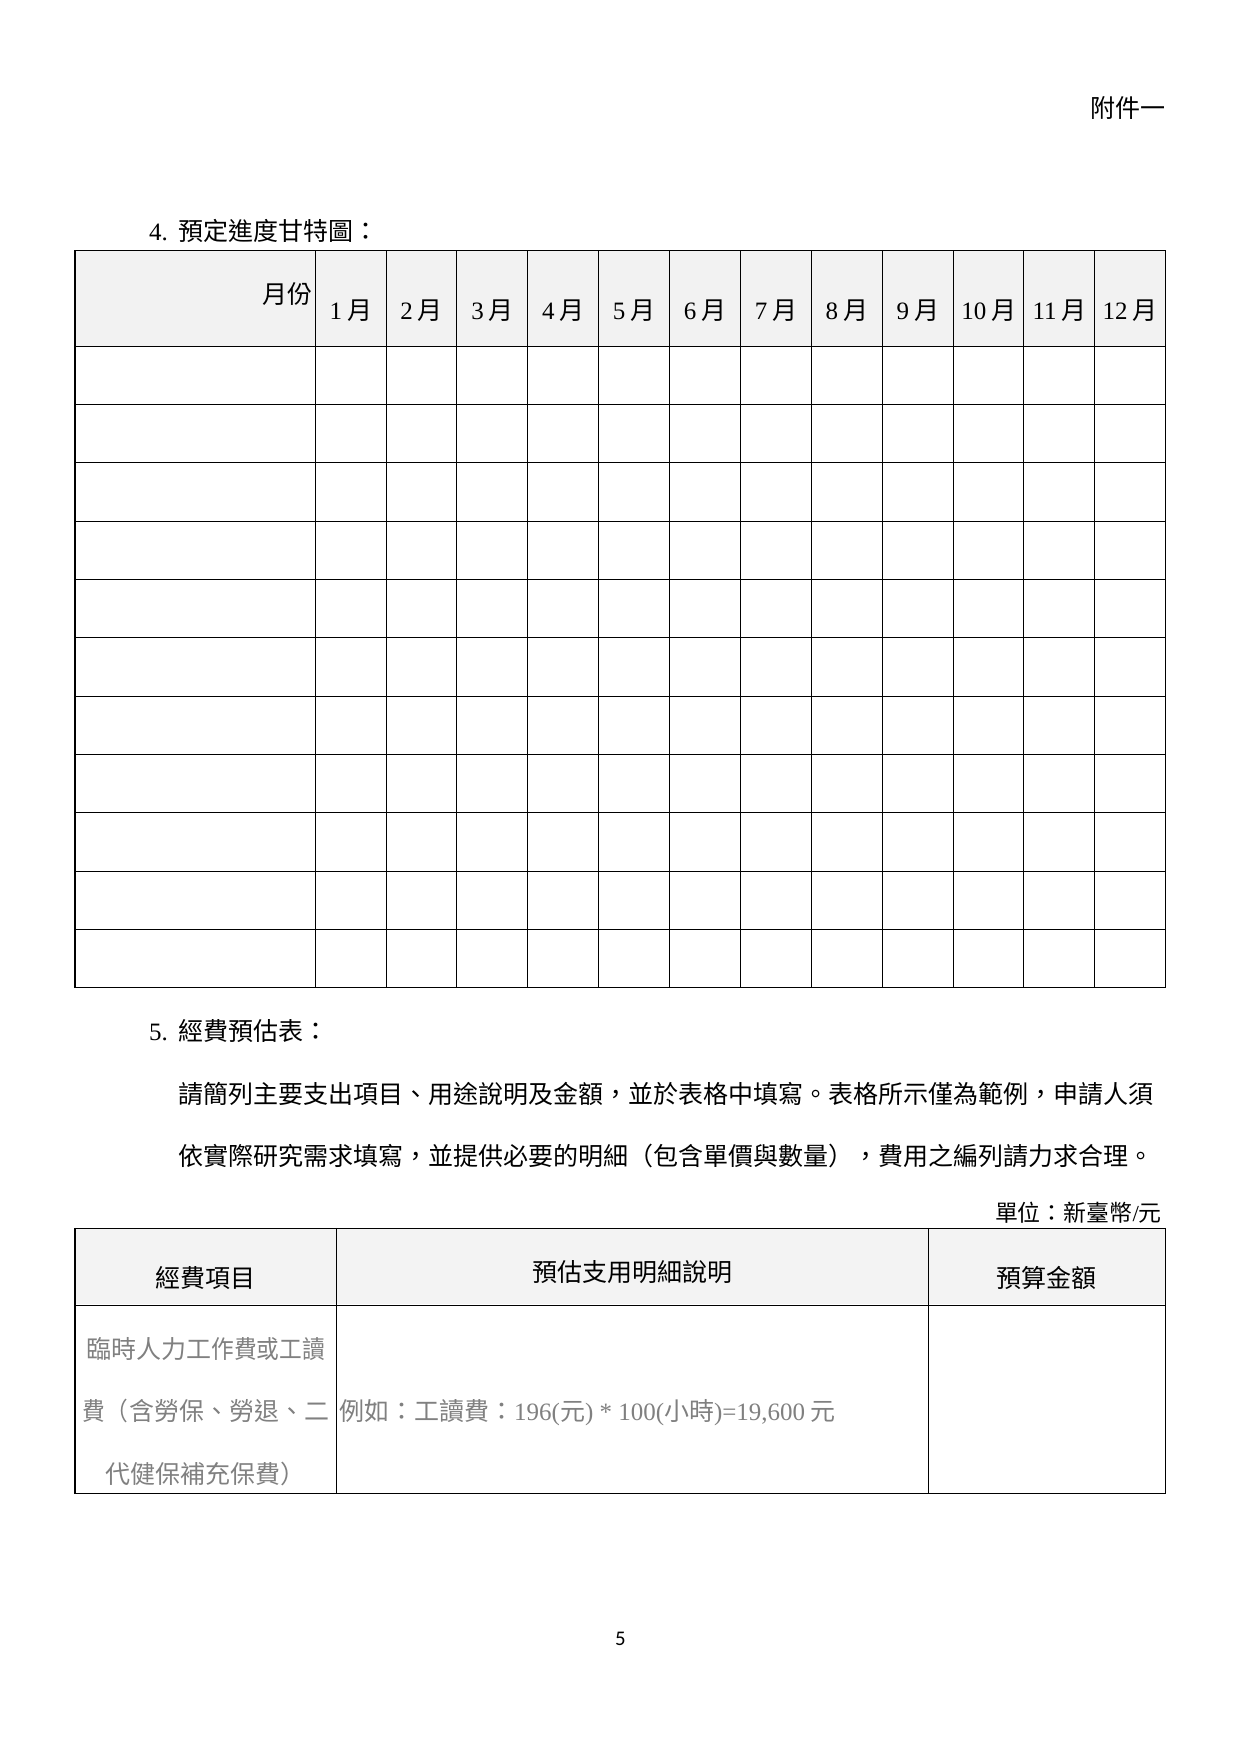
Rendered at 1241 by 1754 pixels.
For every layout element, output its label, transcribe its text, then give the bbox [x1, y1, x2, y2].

table_cell [457, 755, 527, 812]
table_header 2月 [387, 251, 456, 346]
table_cell [670, 347, 740, 404]
table_cell [741, 872, 811, 929]
table_cell [741, 930, 811, 987]
table_cell [741, 638, 811, 696]
table_cell [954, 463, 1023, 521]
table_cell [670, 580, 740, 637]
table_cell [1024, 697, 1094, 754]
table_cell [954, 638, 1023, 696]
table_header 12月 [1095, 251, 1165, 346]
table_cell [1024, 522, 1094, 579]
table_cell [528, 463, 598, 521]
table_cell [599, 755, 669, 812]
table_cell [741, 463, 811, 521]
table_cell [316, 580, 386, 637]
table_header 3月 [457, 251, 527, 346]
table_cell [670, 813, 740, 871]
table_cell [76, 638, 315, 696]
table_cell [670, 463, 740, 521]
table_cell [457, 463, 527, 521]
table_header 7月 [741, 251, 811, 346]
table_cell [457, 405, 527, 462]
table_cell [812, 405, 882, 462]
table_cell [883, 755, 953, 812]
table_cell [528, 580, 598, 637]
table_cell [316, 405, 386, 462]
table_cell [599, 697, 669, 754]
table_cell [387, 813, 456, 871]
table_cell [387, 580, 456, 637]
table_cell [316, 638, 386, 696]
table_cell [1024, 755, 1094, 812]
table_cell [387, 697, 456, 754]
table_cell [599, 405, 669, 462]
table_cell [1095, 347, 1165, 404]
table_cell [387, 755, 456, 812]
table_header 8月 [812, 251, 882, 346]
table_cell [76, 697, 315, 754]
table_cell [954, 347, 1023, 404]
table_cell [741, 347, 811, 404]
table_cell [812, 872, 882, 929]
table_cell [883, 580, 953, 637]
table_cell [387, 347, 456, 404]
table_cell [316, 872, 386, 929]
table_cell [387, 522, 456, 579]
table_cell [812, 347, 882, 404]
table_cell [1024, 872, 1094, 929]
table_cell [528, 930, 598, 987]
table_cell [1095, 872, 1165, 929]
table_cell [741, 580, 811, 637]
table_cell [316, 755, 386, 812]
table_cell [457, 580, 527, 637]
table_cell [599, 872, 669, 929]
table_cell [883, 872, 953, 929]
table_cell [812, 638, 882, 696]
table_header 預估支用明細說明 （說明內容請包含單價及數量） [337, 1229, 928, 1304]
table_cell [387, 405, 456, 462]
table_cell [528, 755, 598, 812]
table_cell [812, 580, 882, 637]
table_cell [528, 697, 598, 754]
table_cell [1024, 405, 1094, 462]
table_cell [741, 813, 811, 871]
table_cell [76, 347, 315, 404]
table_cell 臨時人力工作費或工讀費（含勞保、勞退、二代健保補充保費） [76, 1306, 336, 1493]
table_cell [812, 463, 882, 521]
table_cell [599, 463, 669, 521]
table_cell [954, 580, 1023, 637]
table_cell [812, 755, 882, 812]
table_cell [528, 638, 598, 696]
table_cell [528, 405, 598, 462]
list 預定進度甘特圖： [149, 187, 1165, 250]
table_cell [670, 522, 740, 579]
table_cell [929, 1306, 1165, 1493]
table_cell [316, 930, 386, 987]
table_cell [1024, 580, 1094, 637]
table_header 1月 [316, 251, 386, 346]
table_cell 例如：工讀費：196(元) * 100(小時)=19,600元 [337, 1306, 928, 1493]
table_cell [883, 405, 953, 462]
table_cell [883, 463, 953, 521]
table_cell [954, 405, 1023, 462]
table_cell [1095, 697, 1165, 754]
table_cell [457, 638, 527, 696]
table_cell [1095, 463, 1165, 521]
table_cell [387, 872, 456, 929]
list 經費預估表： [149, 988, 1165, 1051]
table_cell [76, 580, 315, 637]
table_cell [387, 930, 456, 987]
table_cell [883, 697, 953, 754]
table_cell [883, 522, 953, 579]
text 單位：新臺幣/元 [125, 1194, 1161, 1228]
table_header 6月 [670, 251, 740, 346]
table_cell [457, 347, 527, 404]
table_cell [76, 522, 315, 579]
table_cell [954, 872, 1023, 929]
table_header 9月 [883, 251, 953, 346]
table_cell [76, 755, 315, 812]
table_cell [387, 638, 456, 696]
table_cell [883, 347, 953, 404]
table_cell [1024, 347, 1094, 404]
table_header 月份 工作項目 [76, 251, 315, 346]
table_header 11月 [1024, 251, 1094, 346]
table_cell [1024, 638, 1094, 696]
table_cell [1095, 930, 1165, 987]
table_cell [1095, 755, 1165, 812]
table_cell [812, 930, 882, 987]
table_cell [599, 930, 669, 987]
table_cell [528, 522, 598, 579]
table_cell [457, 930, 527, 987]
table_cell [1095, 638, 1165, 696]
table_cell [76, 930, 315, 987]
table_header 經費項目 [76, 1229, 336, 1304]
table_header 10月 [954, 251, 1023, 346]
table_cell [670, 930, 740, 987]
table_cell [1024, 813, 1094, 871]
table_header 4月 [528, 251, 598, 346]
table_cell [1095, 580, 1165, 637]
table_cell [741, 522, 811, 579]
table_cell [670, 405, 740, 462]
table_header 預算金額 [929, 1229, 1165, 1304]
table_cell [954, 755, 1023, 812]
table_cell [883, 813, 953, 871]
table_cell [1024, 463, 1094, 521]
table_cell [599, 580, 669, 637]
table_cell [812, 813, 882, 871]
table_cell [670, 872, 740, 929]
table_header 5月 [599, 251, 669, 346]
table_cell [954, 930, 1023, 987]
table_cell [599, 813, 669, 871]
table_cell [741, 405, 811, 462]
table_cell [457, 522, 527, 579]
table_cell [457, 697, 527, 754]
table_cell [812, 697, 882, 754]
table_cell [741, 755, 811, 812]
table_cell [316, 347, 386, 404]
table_cell [528, 347, 598, 404]
table_cell [1095, 522, 1165, 579]
table_cell [316, 463, 386, 521]
table_cell [599, 638, 669, 696]
table_cell [741, 697, 811, 754]
table_cell [387, 463, 456, 521]
table_cell [670, 697, 740, 754]
table_cell [954, 697, 1023, 754]
table_cell [316, 522, 386, 579]
text 請簡列主要支出項目、用途說明及金額，並於表格中填寫。表格所示僅為範例，申請人須依實際研究需求填寫，並提供必要的明細（包含單價與數量），費用之編列請力求合理。 [178, 1051, 1165, 1176]
table_cell [316, 697, 386, 754]
table_cell [670, 755, 740, 812]
table_cell [1095, 405, 1165, 462]
table_cell [954, 522, 1023, 579]
table_cell [457, 813, 527, 871]
table_cell [76, 405, 315, 462]
table_cell [528, 813, 598, 871]
table_cell [76, 463, 315, 521]
table_cell [599, 522, 669, 579]
table_cell [1095, 813, 1165, 871]
table_cell [954, 813, 1023, 871]
table_cell [76, 813, 315, 871]
table_cell [883, 930, 953, 987]
table_cell [883, 638, 953, 696]
table_cell [316, 813, 386, 871]
table_cell [670, 638, 740, 696]
table_cell [76, 872, 315, 929]
table_cell [528, 872, 598, 929]
table_cell [1024, 930, 1094, 987]
table_cell [812, 522, 882, 579]
table_cell [599, 347, 669, 404]
table_cell [457, 872, 527, 929]
